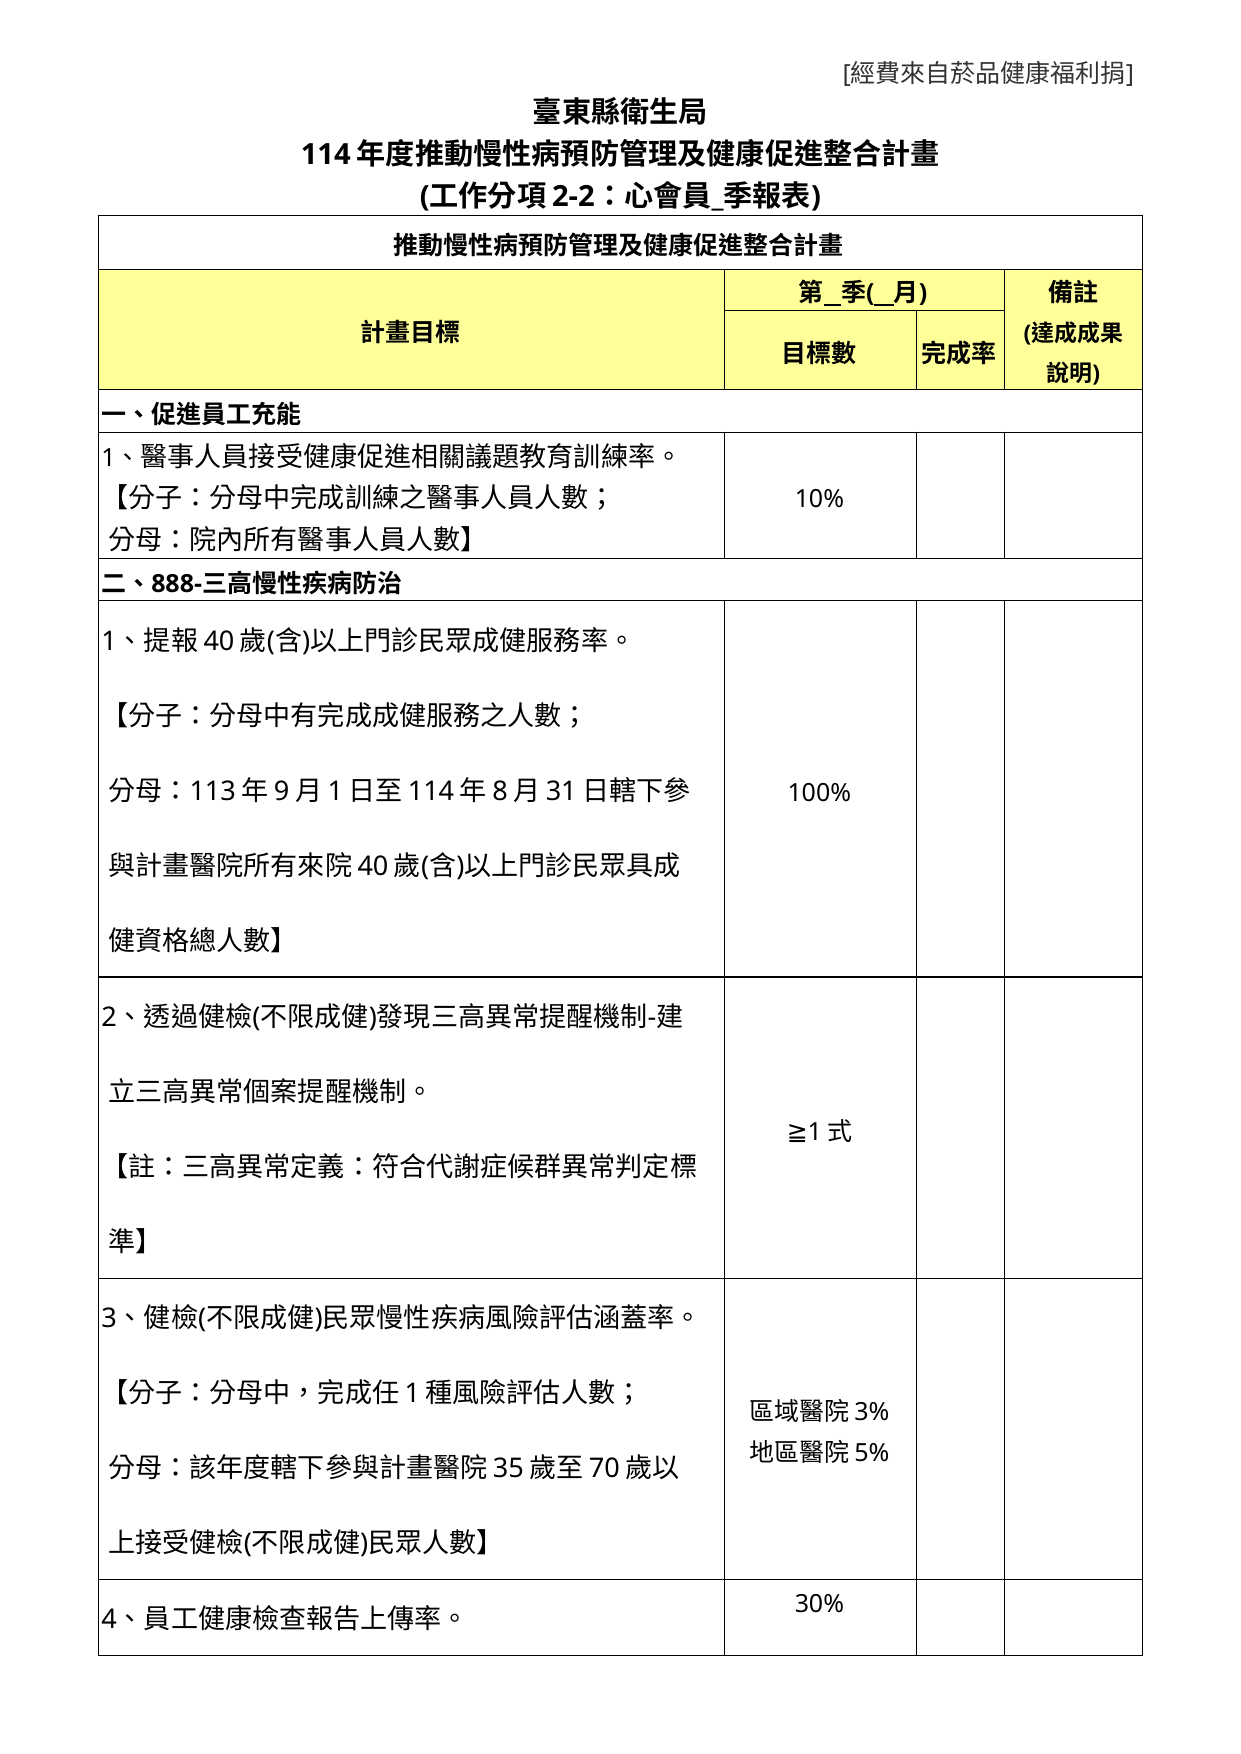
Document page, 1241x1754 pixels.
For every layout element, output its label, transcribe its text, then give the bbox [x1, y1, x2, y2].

table_cell 計畫目標 [99, 270, 724, 389]
text [經費來自菸品健康福利捐] [842, 54, 1146, 90]
table_header 推動慢性病預防管理及健康促進整合計畫 [99, 216, 1142, 269]
table_cell 二、888-三高慢性疾病防治 [99, 559, 1142, 600]
table_cell 第 季( 月) [725, 270, 1004, 310]
table_cell 區域醫院3% 地區醫院5% [725, 1279, 916, 1578]
table_cell 備註 (達成成果說明) [1005, 270, 1142, 389]
table_cell [1005, 433, 1142, 558]
table_cell [917, 1279, 1004, 1578]
table_cell [917, 601, 1004, 976]
table_cell 3、健檢(不限成健)民眾慢性疾病風險評估涵蓋率。 【分子：分母中，完成任1種風險評估人數； 分母：該年度轄下參與計畫醫院35歲至70歲以 上接受健檢(不限成健)民眾人數】 [99, 1279, 724, 1578]
table_cell 4、員工健康檢查報告上傳率。 [99, 1580, 724, 1654]
table_cell 2、透過健檢(不限成健)發現三高異常提醒機制-建 立三高異常個案提醒機制。 【註：三高異常定義：符合代謝症候群異常判定標 準】 [99, 978, 724, 1277]
text (工作分項2-2：心會員_季報表) [75, 173, 1165, 214]
table_cell [1005, 978, 1142, 1277]
table_cell 100% [725, 601, 916, 976]
table_cell 一、促進員工充能 [99, 390, 1142, 432]
table_cell 10% [725, 433, 916, 558]
table_cell [1005, 1279, 1142, 1578]
table_cell [917, 978, 1004, 1277]
table_cell [1005, 601, 1142, 976]
table_cell [917, 1580, 1004, 1654]
table_cell 30% [725, 1580, 916, 1654]
table_cell [1005, 1580, 1142, 1654]
table_cell 完成率 [917, 311, 1004, 389]
table_cell 1、醫事人員接受健康促進相關議題教育訓練率。 【分子：分母中完成訓練之醫事人員人數； 分母：院內所有醫事人員人數】 [99, 433, 724, 558]
table_cell ≧1式 [725, 978, 916, 1277]
table_cell [917, 433, 1004, 558]
table_cell 1、提報40歲(含)以上門診民眾成健服務率。 【分子：分母中有完成成健服務之人數； 分母：113年9月1日至114年8月31日轄下參 與計畫醫院所有來院40歲(含)以上門診民眾具成 健資格總人數】 [99, 601, 724, 976]
table_cell 目標數 [725, 311, 916, 389]
text 臺東縣衛生局 114年度推動慢性病預防管理及健康促進整合計畫 [75, 89, 1165, 173]
